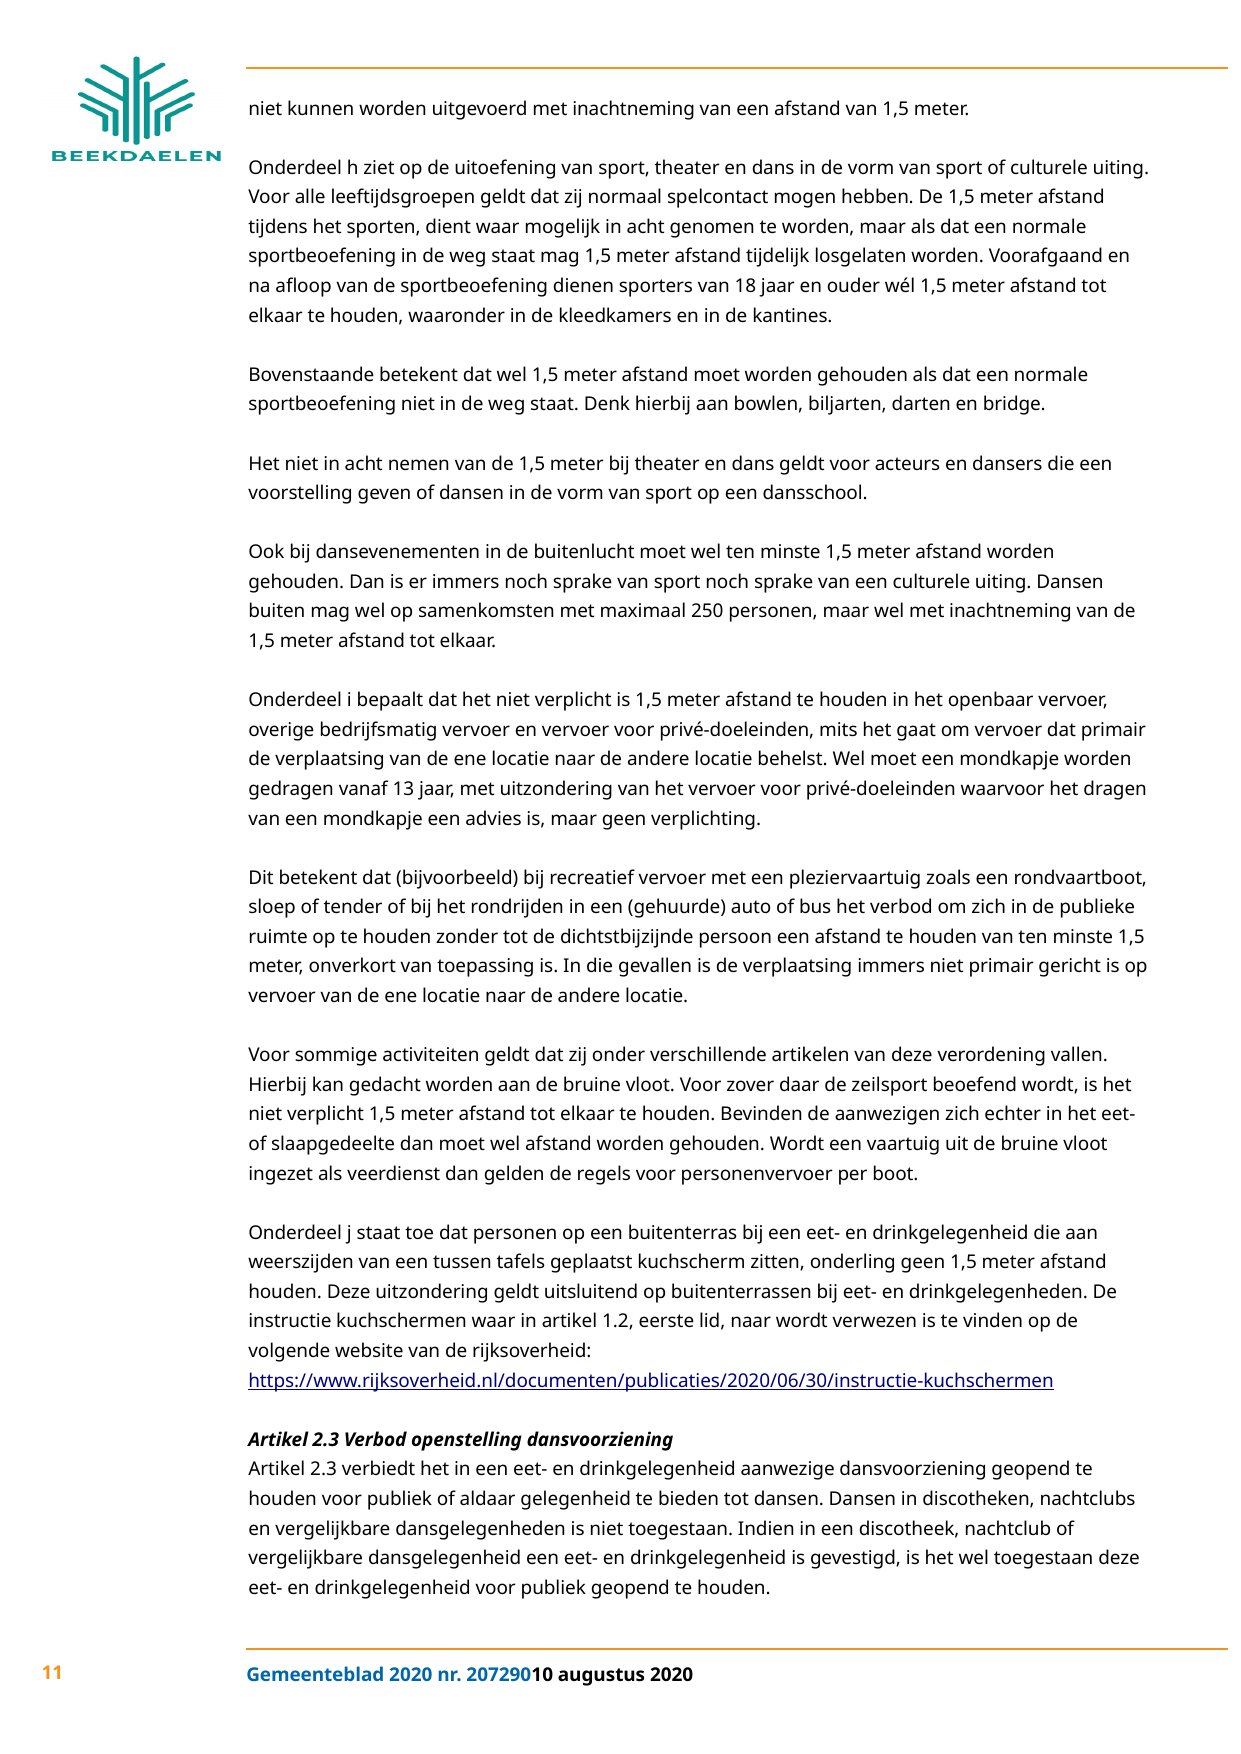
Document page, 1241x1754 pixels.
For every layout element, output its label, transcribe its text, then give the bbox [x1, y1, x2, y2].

text Artikel 2.3 Verbod openstelling dansvoorziening [248, 1426, 1152, 1452]
text Onderdeel h ziet op de uitoefening van sport, theater en dans in de vorm van sport of culturele uiting. Voor alle leeftijdsgroepen geldt dat zij normaal spelcontact mogen hebben. De 1,5 meter afstand tijdens het sporten, dient waar mogelijk in acht genomen te worden, maar als dat een normale sportbeoefening in de weg staat mag 1,5 meter afstand tijdelijk losgelaten worden. Voorafgaand en na afloop van de sportbeoefening dienen sporters van 18 jaar en ouder wél 1,5 meter afstand tot elkaar te houden, waaronder in de kleedkamers en in de kantines. [248, 154, 1152, 328]
text Bovenstaande betekent dat wel 1,5 meter afstand moet worden gehouden als dat een normale sportbeoefening niet in de weg staat. Denk hierbij aan bowlen, biljarten, darten en bridge. [248, 361, 1152, 416]
text Artikel 2.3 verbiedt het in een eet- en drinkgelegenheid aanwezige dansvoorziening geopend te houden voor publiek of aldaar gelegenheid te bieden tot dansen. Dansen in discotheken, nachtclubs en vergelijkbare dansgelegenheden is niet toegestaan. Indien in een discotheek, nachtclub of vergelijkbare dansgelegenheid een eet- en drinkgelegenheid is gevestigd, is het wel toegestaan deze eet- en drinkgelegenheid voor publiek geopend te houden. [248, 1456, 1152, 1600]
text Ook bij dansevenementen in de buitenlucht moet wel ten minste 1,5 meter afstand worden gehouden. Dan is er immers noch sprake van sport noch sprake van een culturele uiting. Dansen buiten mag wel op samenkomsten met maximaal 250 personen, maar wel met inachtneming van de 1,5 meter afstand tot elkaar. [248, 538, 1152, 653]
text Dit betekent dat (bijvoorbeeld) bij recreatief vervoer met een pleziervaartuig zoals een rondvaartboot, sloep of tender of bij het rondrijden in een (gehuurde) auto of bus het verbod om zich in de publieke ruimte op te houden zonder tot de dichtstbijzijnde persoon een afstand te houden van ten minste 1,5 meter, onverkort van toepassing is. In die gevallen is de verplaatsing immers niet primair gericht is op vervoer van de ene locatie naar de andere locatie. [248, 864, 1152, 1008]
text Onderdeel i bepaalt dat het niet verplicht is 1,5 meter afstand te houden in het openbaar vervoer, overige bedrijfsmatig vervoer en vervoer voor privé-doeleinden, mits het gaat om vervoer dat primair de verplaatsing van de ene locatie naar de andere locatie behelst. Wel moet een mondkapje worden gedragen vanaf 13 jaar, met uitzondering van het vervoer voor privé-doeleinden waarvoor het dragen van een mondkapje een advies is, maar geen verplichting. [248, 686, 1152, 831]
text Het niet in acht nemen van de 1,5 meter bij theater en dans geldt voor acteurs en dansers die een voorstelling geven of dansen in de vorm van sport op een dansschool. [248, 450, 1152, 505]
picture [41, 47, 231, 172]
text Voor sommige activiteiten geldt dat zij onder verschillende artikelen van deze verordening vallen. Hierbij kan gedacht worden aan de bruine vloot. Voor zover daar de zeilsport beoefend wordt, is het niet verplicht 1,5 meter afstand tot elkaar te houden. Bevinden de aanwezigen zich echter in het eet- of slaapgedeelte dan moet wel afstand worden gehouden. Wordt een vaartuig uit de bruine vloot ingezet als veerdienst dan gelden de regels voor personenvervoer per boot. [248, 1041, 1152, 1186]
text niet kunnen worden uitgevoerd met inachtneming van een afstand van 1,5 meter. [248, 95, 1152, 121]
text Onderdeel j staat toe dat personen op een buitenterras bij een eet- en drinkgelegenheid die aan weerszijden van een tussen tafels geplaatst kuchscherm zitten, onderling geen 1,5 meter afstand houden. Deze uitzondering geldt uitsluitend op buitenterrassen bij eet- en drinkgelegenheden. De instructie kuchschermen waar in artikel 1.2, eerste lid, naar wordt verwezen is te vinden op de volgende website van de rijksoverheid: https://www.rijksoverheid.nl/documenten/publicaties/2020/06/30/instructie-kuchschermen [248, 1219, 1152, 1393]
